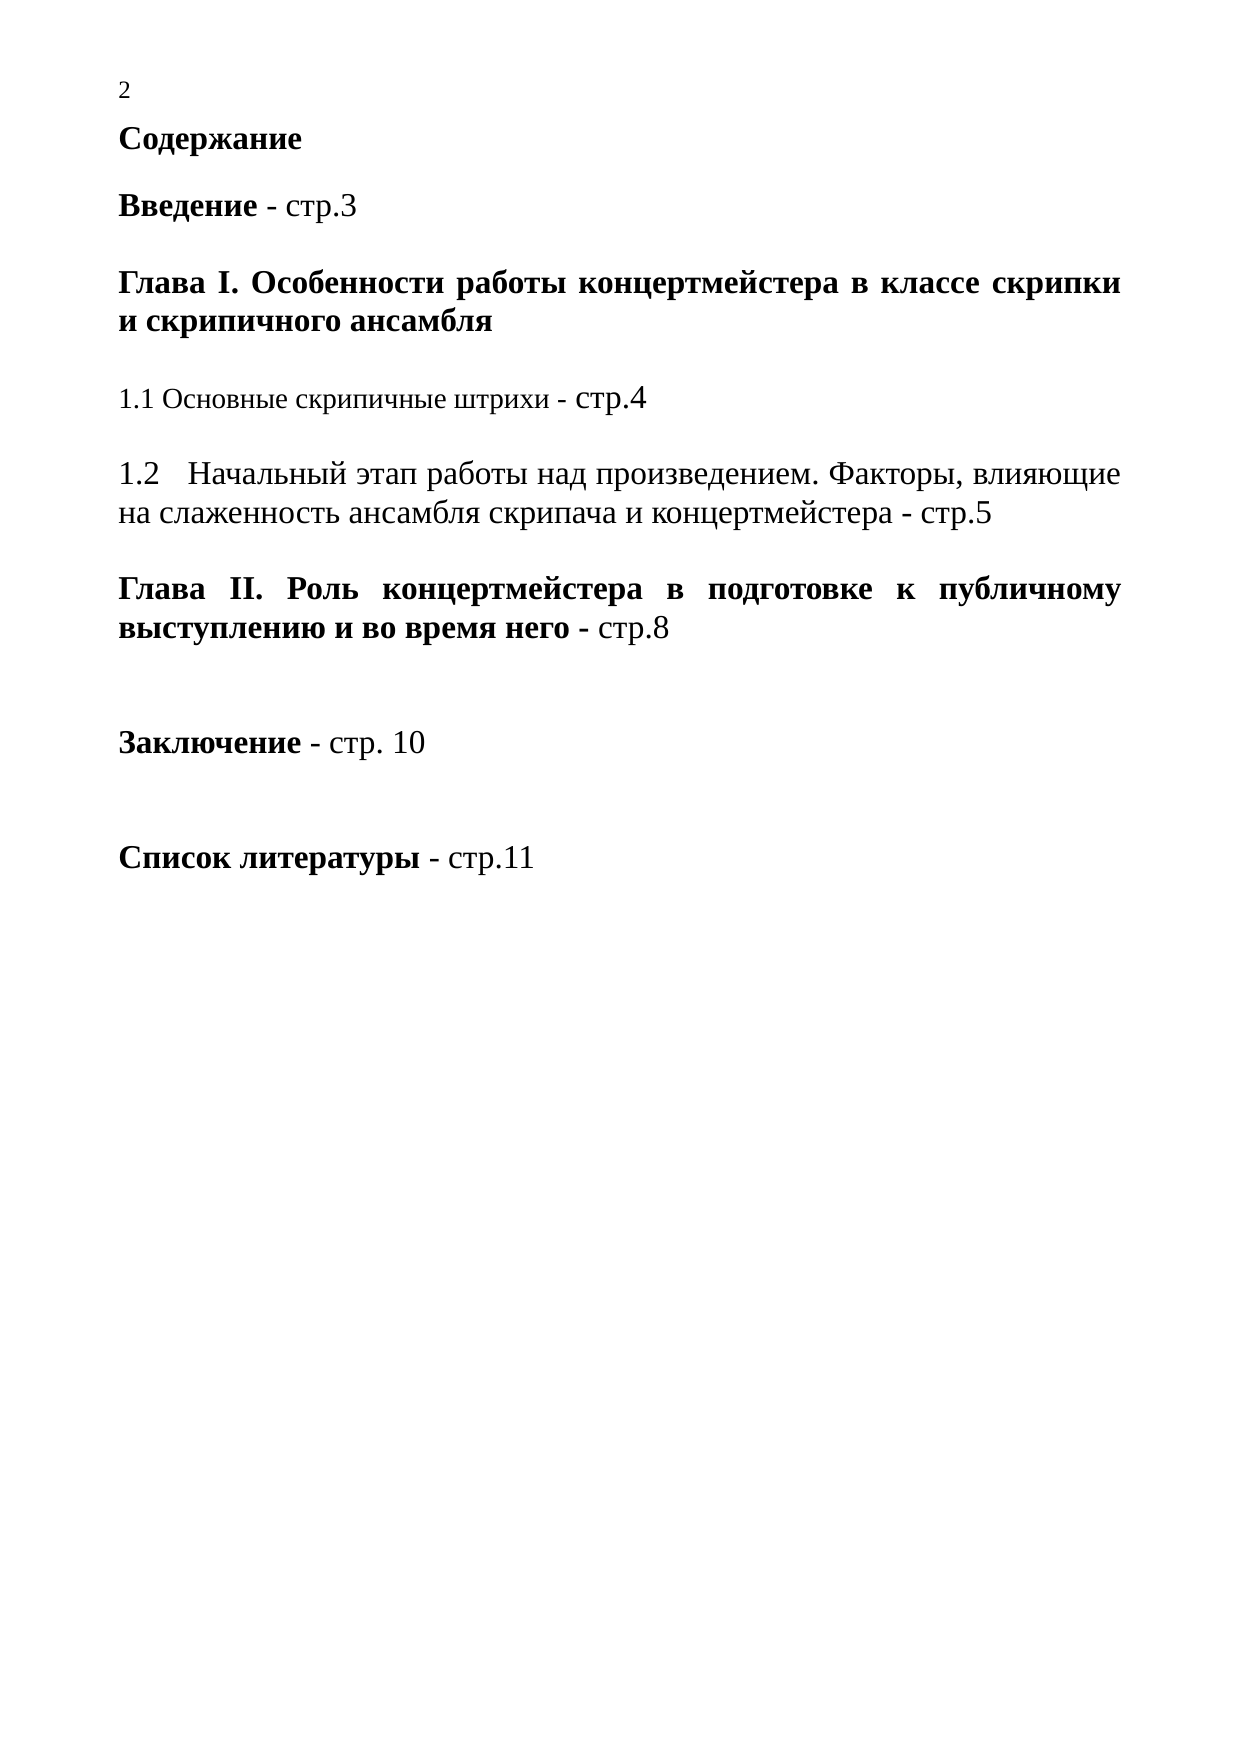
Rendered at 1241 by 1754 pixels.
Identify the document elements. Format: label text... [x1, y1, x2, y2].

text Глава II. Роль концертмейстера в подготовке к публичному выступлению и во время него - стр.8 [118, 568, 1122, 645]
text 1.2 Начальный этап работы над произведением. Факторы, влияющие на слаженность ансамбля скрипача и концертмейстера - стр.5 [118, 453, 1122, 530]
text Список литературы - стр.11 [118, 837, 1122, 875]
text Введение - стр.3 [118, 185, 1122, 223]
text Глава I. Особенности работы концертмейстера в классе скрипки и скрипичного ансамбля [118, 262, 1122, 338]
text Заключение - стр. 10 [118, 722, 1122, 760]
text 1.1 Основные скрипичные штрихи - стр.4 [118, 377, 1122, 415]
text Содержание [118, 118, 1122, 156]
